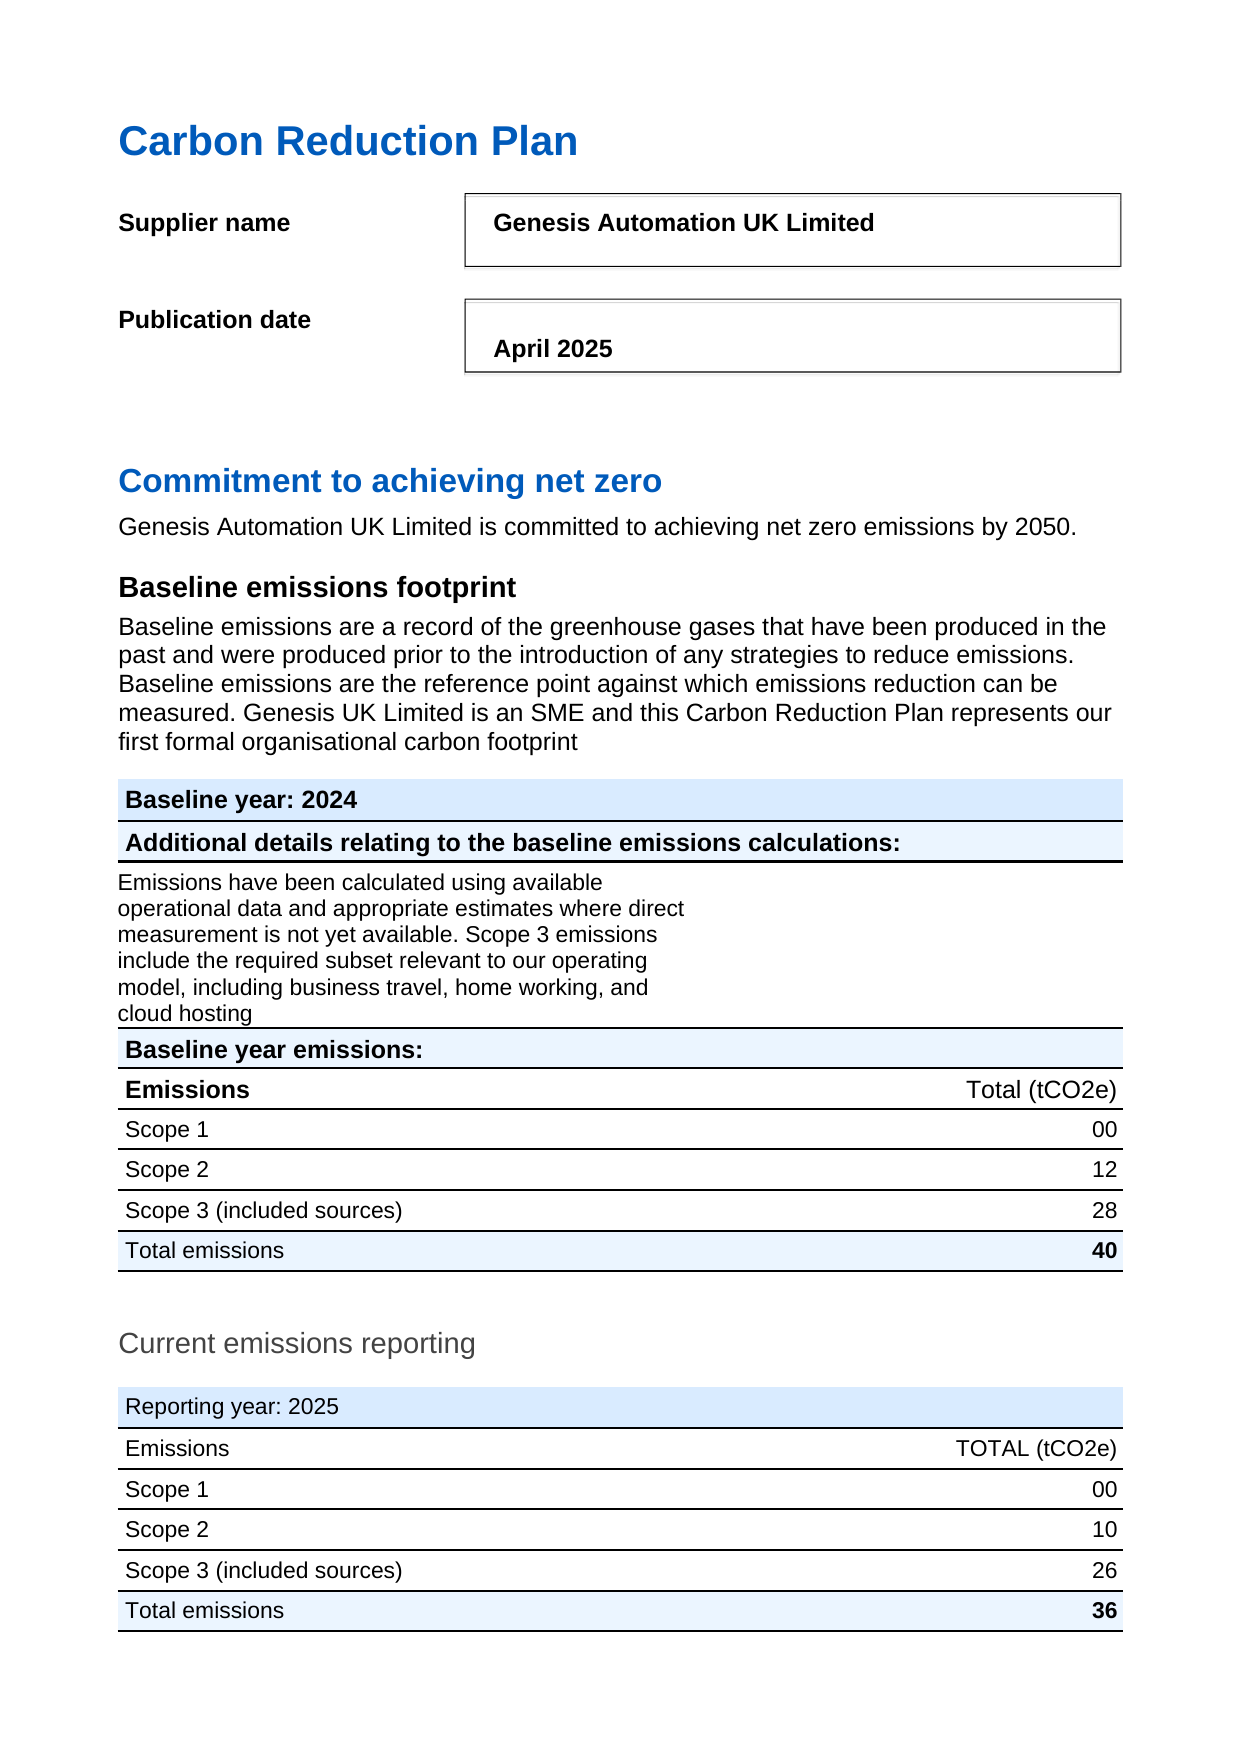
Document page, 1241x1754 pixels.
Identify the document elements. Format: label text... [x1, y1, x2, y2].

subtitle Commitment to achieving net zero [118, 461, 1134, 499]
table_header Reporting year: 2025 [118, 1387, 686, 1427]
table_cell Scope 1 [118, 1470, 686, 1508]
text [1122, 305, 1134, 334]
text [466, 305, 1117, 334]
table_cell Total (tCO2e) [699, 1069, 1123, 1108]
table_cell Emissions have been calculated using available operational data and appropriate estimates where direct measurement is not yet available. Scope 3 emissions include the required subset relevant to our operating model, including business travel, home working, and cloud hosting [118, 863, 699, 1027]
table_cell Scope 2 [118, 1510, 686, 1549]
table_header [686, 1387, 1123, 1427]
table_cell Baseline year emissions: [118, 1029, 699, 1067]
table_cell [699, 1029, 1123, 1067]
table_cell 12 [699, 1150, 1123, 1189]
table_cell Total emissions [118, 1232, 699, 1270]
table_cell [699, 863, 1123, 1027]
subtitle Carbon Reduction Plan [118, 116, 1134, 164]
subtitle Baseline emissions footprint [118, 570, 1134, 603]
table_cell 10 [686, 1510, 1123, 1549]
text [118, 334, 464, 362]
table_cell Additional details relating to the baseline emissions calculations: [118, 822, 1123, 860]
text Baseline emissions are the reference point against which emissions reduction can be measured. Genesis UK Limited is an SME and this Carbon Reduction Plan represents our first formal organisational carbon footprint [118, 669, 1134, 755]
table_cell 00 [686, 1470, 1123, 1508]
text Genesis Automation UK Limited is committed to achieving net zero emissions by 2050. [118, 512, 1134, 541]
table_cell Scope 2 [118, 1150, 699, 1189]
table_header Baseline year: 2024 [118, 779, 699, 820]
table_cell Scope 3 (included sources) [118, 1191, 699, 1229]
table_cell 36 [686, 1592, 1123, 1630]
table_cell 00 [699, 1110, 1123, 1148]
table_cell Emissions [118, 1069, 699, 1108]
text Baseline emissions are a record of the greenhouse gases that have been produced in the past and were produced prior to the introduction of any strategies to reduce emissions. [118, 612, 1134, 669]
table_header [699, 779, 1123, 820]
text [1122, 334, 1134, 362]
text Genesis Automation UK Limited [466, 208, 1117, 237]
subtitle Current emissions reporting [118, 1327, 1134, 1360]
table_cell 26 [686, 1551, 1123, 1589]
text Publication date [118, 305, 464, 334]
table_cell Scope 3 (included sources) [118, 1551, 686, 1589]
table_cell TOTAL (tCO2e) [686, 1429, 1123, 1468]
table_cell 28 [699, 1191, 1123, 1229]
table_cell Emissions [118, 1429, 686, 1468]
text April 2025 [466, 334, 1117, 362]
table_cell 40 [699, 1232, 1123, 1270]
table_cell Total emissions [118, 1592, 686, 1630]
table_cell Scope 1 [118, 1110, 699, 1148]
text Supplier name [118, 208, 464, 237]
